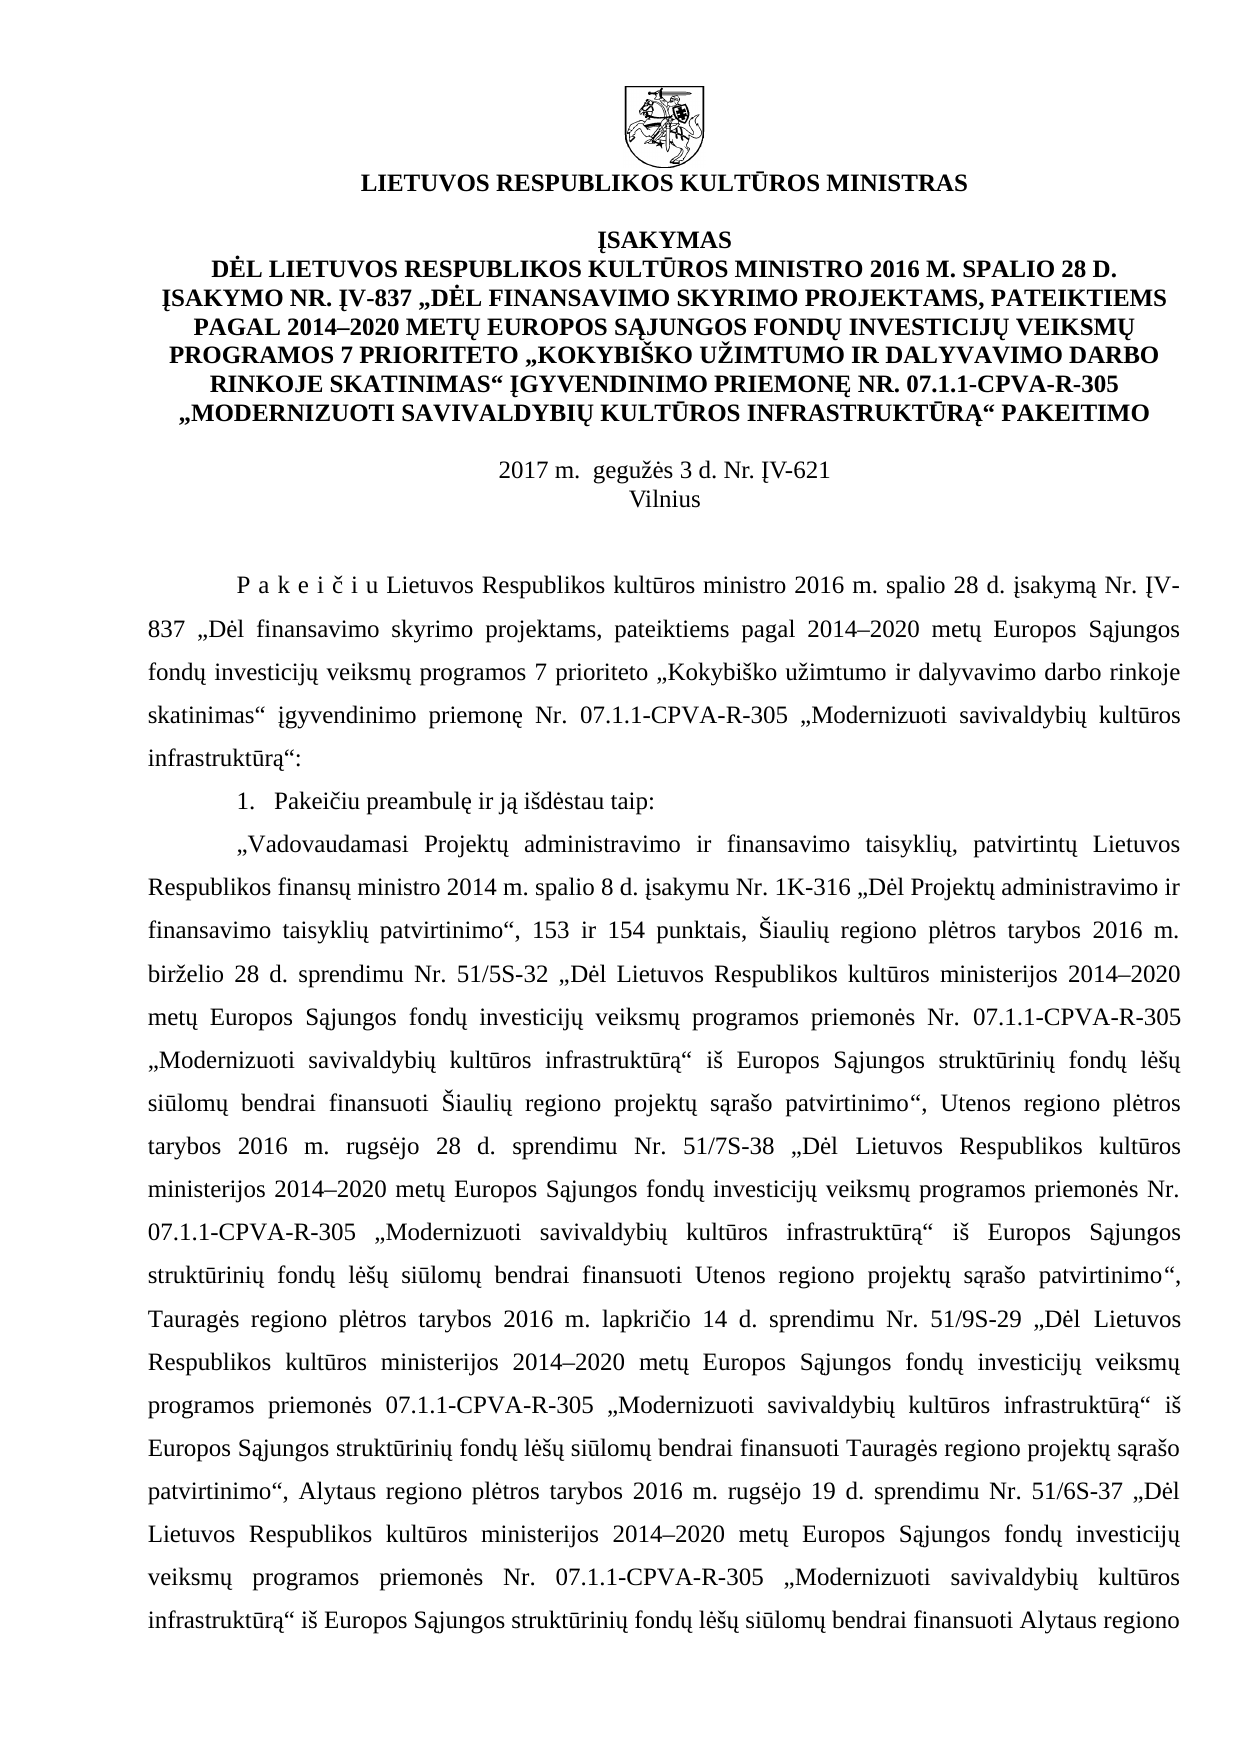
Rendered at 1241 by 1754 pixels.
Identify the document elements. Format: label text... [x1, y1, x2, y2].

text DĖL LIETUVOS RESPUBLIKOS KULTŪROS MINISTRO 2016 M. SPALIO 28 D. ĮSAKYMO NR. ĮV-837 „DĖL FINANSAVIMO SKYRIMO PROJEKTAMS, PATEIKTIEMS PAGAL 2014–2020 METŲ EUROPOS SĄJUNGOS FONDŲ INVESTICIJŲ VEIKSMŲ PROGRAMOS 7 PRIORITETO „KOKYBIŠKO UŽIMTUMO IR DALYVAVIMO DARBO RINKOJE SKATINIMAS“ ĮGYVENDINIMO PRIEMONĘ NR. 07.1.1-CPVA-R-305 „MODERNIZUOTI SAVIVALDYBIŲ KULTŪROS INFRASTRUKTŪRĄ“ PAKEITIMO [148, 254, 1181, 427]
text ĮSAKYMAS [148, 226, 1181, 254]
text Vilnius [148, 484, 1181, 513]
text 2017 m. gegužės 3 d. Nr. ĮV-621 [148, 456, 1181, 484]
text P a k e i č i u Lietuvos Respublikos kultūros ministro 2016 m. spalio 28 d. įsakymą Nr. ĮV-837 „Dėl finansavimo skyrimo projektams, pateiktiems pagal 2014–2020 metų Europos Sąjungos fondų investicijų veiksmų programos 7 prioriteto „Kokybiško užimtumo ir dalyvavimo darbo rinkoje skatinimas“ įgyvendinimo priemonę Nr. 07.1.1-CPVA-R-305 „Modernizuoti savivaldybių kultūros infrastruktūrą“: [148, 571, 1181, 772]
text LIETUVOS RESPUBLIKOS KULTŪROS MINISTRAS [148, 168, 1181, 197]
text 1. Pakeičiu preambulę ir ją išdėstau taip: [236, 786, 1181, 815]
text „Vadovaudamasi Projektų administravimo ir finansavimo taisyklių, patvirtintų Lietuvos Respublikos finansų ministro 2014 m. spalio 8 d. įsakymu Nr. 1K-316 „Dėl Projektų administravimo ir finansavimo taisyklių patvirtinimo“, 153 ir 154 punktais, Šiaulių regiono plėtros tarybos 2016 m. birželio 28 d. sprendimu Nr. 51/5S-32 „Dėl Lietuvos Respublikos kultūros ministerijos 2014–2020 metų Europos Sąjungos fondų investicijų veiksmų programos priemonės Nr. 07.1.1-CPVA-R-305 „Modernizuoti savivaldybių kultūros infrastruktūrą“ iš Europos Sąjungos struktūrinių fondų lėšų siūlomų bendrai finansuoti Šiaulių regiono projektų sąrašo patvirtinimo“, Utenos regiono plėtros tarybos 2016 m. rugsėjo 28 d. sprendimu Nr. 51/7S-38 „Dėl Lietuvos Respublikos kultūros ministerijos 2014–2020 metų Europos Sąjungos fondų investicijų veiksmų programos priemonės Nr. 07.1.1-CPVA-R-305 „Modernizuoti savivaldybių kultūros infrastruktūrą“ iš Europos Sąjungos struktūrinių fondų lėšų siūlomų bendrai finansuoti Utenos regiono projektų sąrašo patvirtinimo“, Tauragės regiono plėtros tarybos 2016 m. lapkričio 14 d. sprendimu Nr. 51/9S-29 „Dėl Lietuvos Respublikos kultūros ministerijos 2014–2020 metų Europos Sąjungos fondų investicijų veiksmų programos priemonės 07.1.1-CPVA-R-305 „Modernizuoti savivaldybių kultūros infrastruktūrą“ iš Europos Sąjungos struktūrinių fondų lėšų siūlomų bendrai finansuoti Tauragės regiono projektų sąrašo patvirtinimo“, Alytaus regiono plėtros tarybos 2016 m. rugsėjo 19 d. sprendimu Nr. 51/6S-37 „Dėl Lietuvos Respublikos kultūros ministerijos 2014–2020 metų Europos Sąjungos fondų investicijų veiksmų programos priemonės Nr. 07.1.1-CPVA-R-305 „Modernizuoti savivaldybių kultūros infrastruktūrą“ iš Europos Sąjungos struktūrinių fondų lėšų siūlomų bendrai finansuoti Alytaus regiono [148, 829, 1181, 1634]
